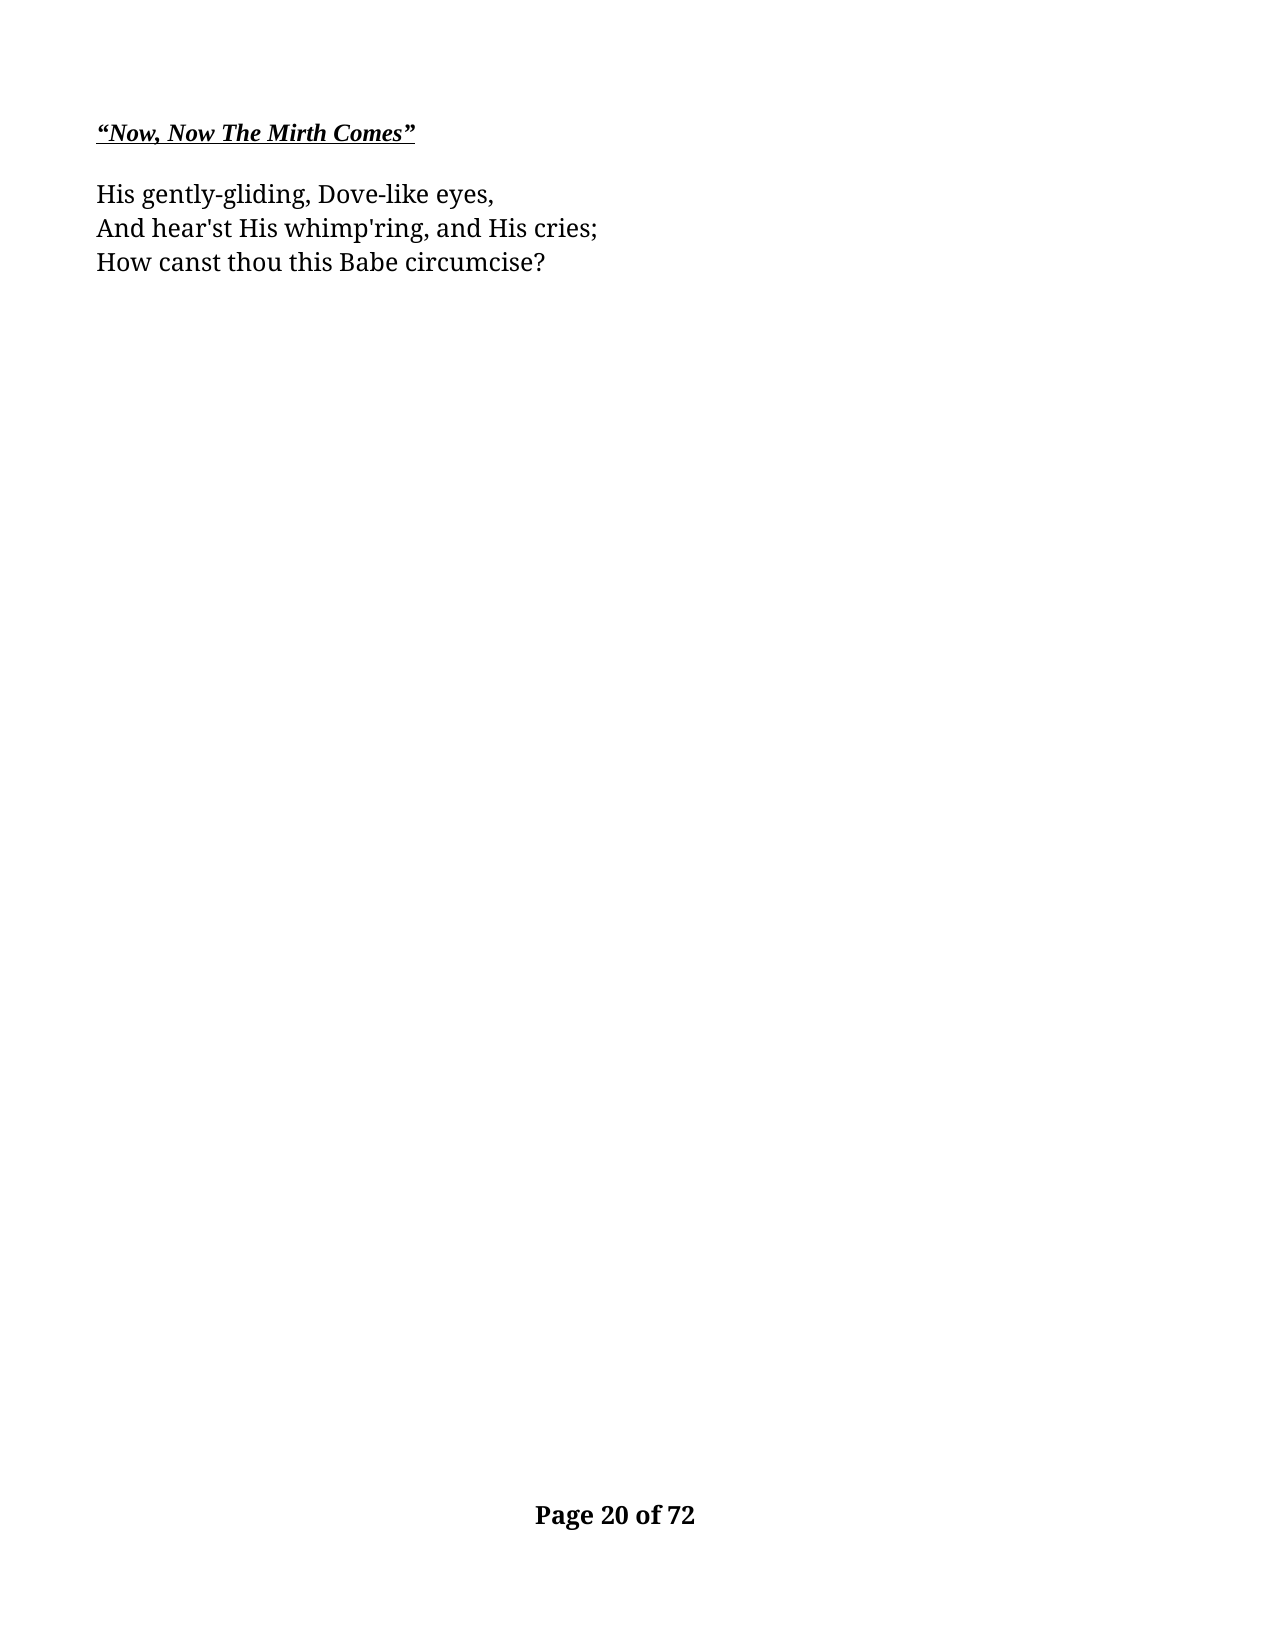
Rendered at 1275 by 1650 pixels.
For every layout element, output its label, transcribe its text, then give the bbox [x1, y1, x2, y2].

text His gently-gliding, Dove-like eyes, And hear'st His whimp'ring, and His cries; How canst thou this Babe circumcise? [96, 177, 1134, 279]
